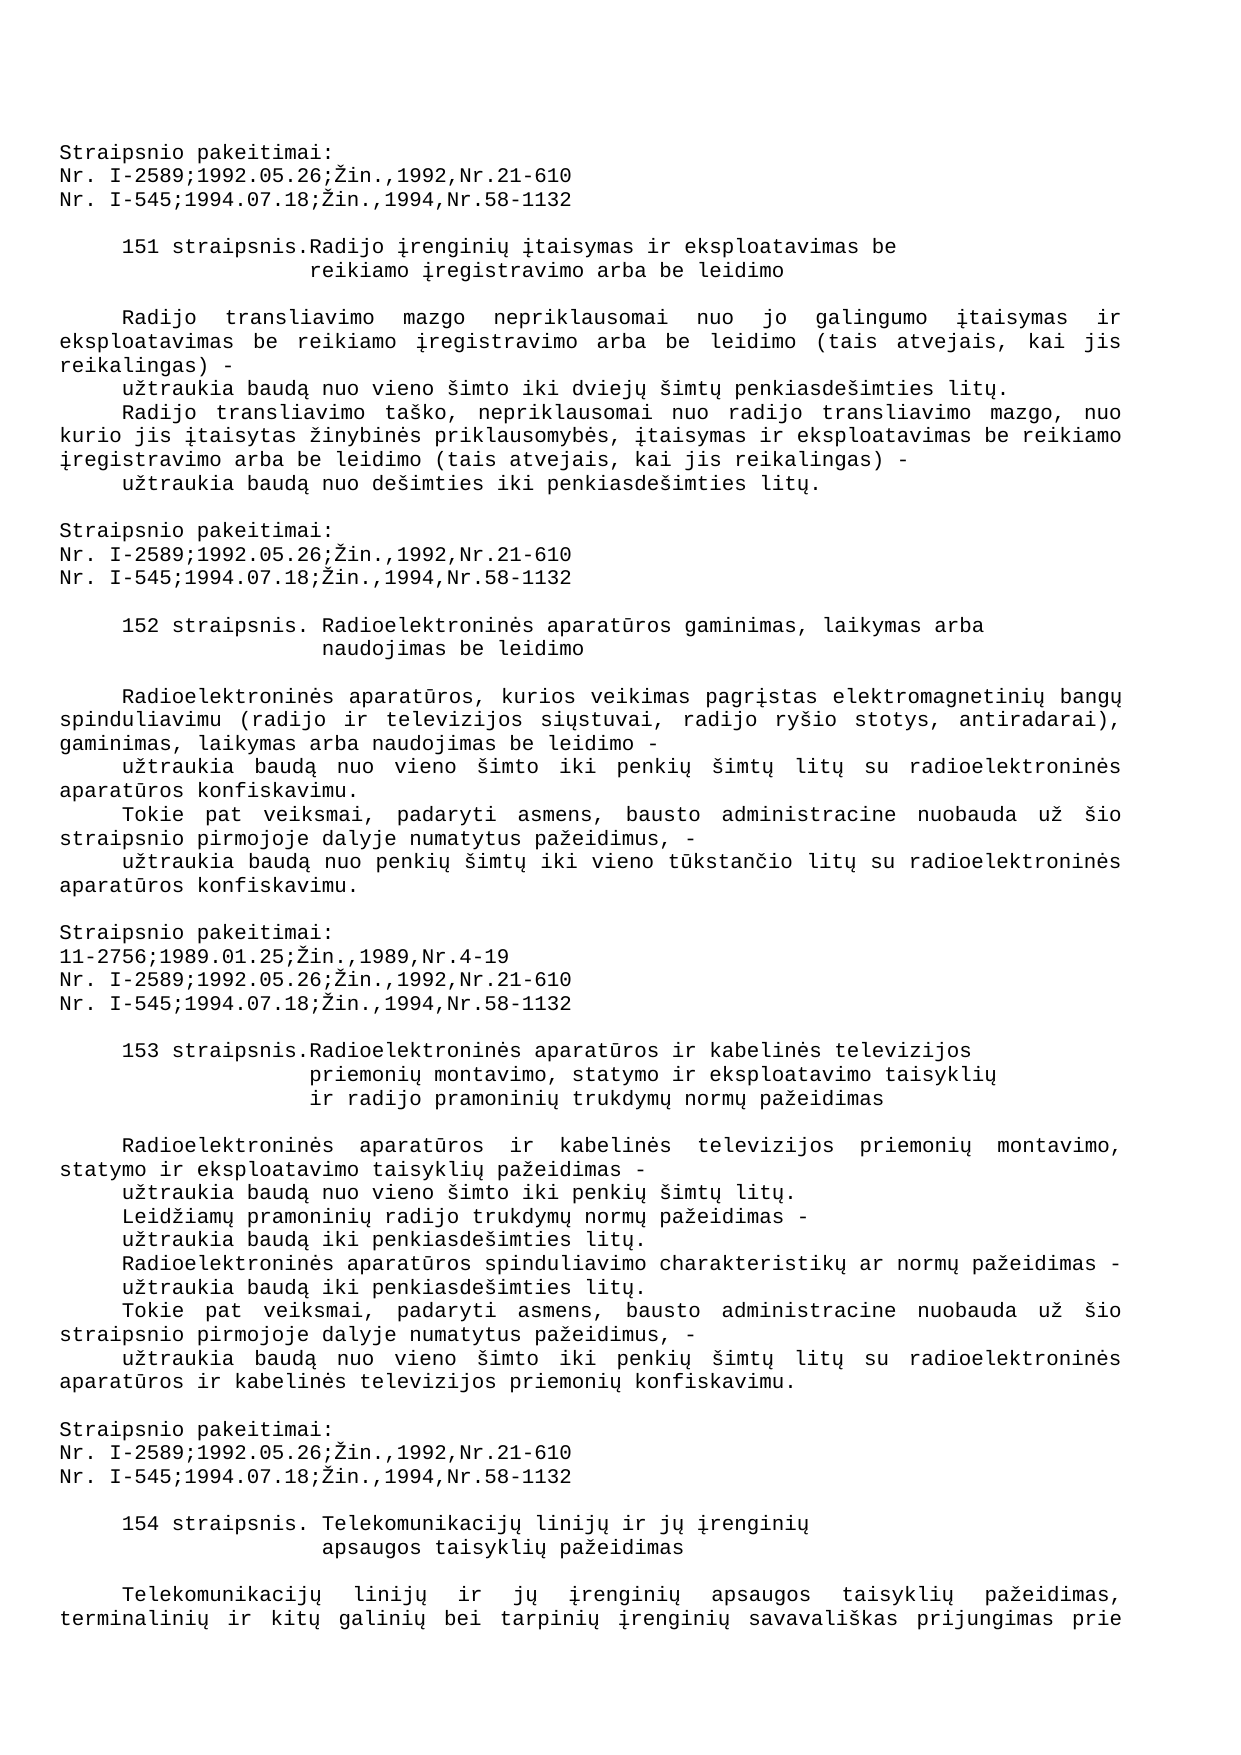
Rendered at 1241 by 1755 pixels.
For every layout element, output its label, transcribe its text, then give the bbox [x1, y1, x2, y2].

text Straipsnio pakeitimai: [59, 520, 1122, 544]
text 152 straipsnis. Radioelektroninės aparatūros gaminimas, laikymas arba [59, 615, 1122, 638]
text 153 straipsnis.Radioelektroninės aparatūros ir kabelinės televizijos [59, 1040, 1122, 1064]
text Radioelektroninės aparatūros, kurios veikimas pagrįstas elektromagnetinių bangų spinduliavimu (radijo ir televizijos siųstuvai, radijo ryšio stotys, antiradarai), gaminimas, laikymas arba naudojimas be leidimo - [59, 686, 1122, 757]
text Nr. I-545;1994.07.18;Žin.,1994,Nr.58-1132 [59, 993, 1122, 1017]
text apsaugos taisyklių pažeidimas [59, 1537, 1122, 1561]
text Radijo transliavimo taško, nepriklausomai nuo radijo transliavimo mazgo, nuo kurio jis įtaisytas žinybinės priklausomybės, įtaisymas ir eksploatavimas be reikiamo įregistravimo arba be leidimo (tais atvejais, kai jis reikalingas) - [59, 402, 1122, 473]
text užtraukia baudą nuo dešimties iki penkiasdešimties litų. [59, 473, 1122, 496]
text Radioelektroninės aparatūros spinduliavimo charakteristikų ar normų pažeidimas - [59, 1253, 1122, 1277]
text Tokie pat veiksmai, padaryti asmens, bausto administracine nuobauda už šio straipsnio pirmojoje dalyje numatytus pažeidimus, - [59, 804, 1122, 851]
text priemonių montavimo, statymo ir eksploatavimo taisyklių [59, 1064, 1122, 1088]
text naudojimas be leidimo [59, 638, 1122, 662]
text Leidžiamų pramoninių radijo trukdymų normų pažeidimas - [59, 1206, 1122, 1229]
text Nr. I-2589;1992.05.26;Žin.,1992,Nr.21-610 [59, 1442, 1122, 1466]
text Telekomunikacijų linijų ir jų įrenginių apsaugos taisyklių pažeidimas, terminalinių ir kitų galinių bei tarpinių įrenginių savavališkas prijungimas prie [59, 1584, 1122, 1631]
text Nr. I-2589;1992.05.26;Žin.,1992,Nr.21-610 [59, 165, 1122, 189]
text Radioelektroninės aparatūros ir kabelinės televizijos priemonių montavimo, statymo ir eksploatavimo taisyklių pažeidimas - [59, 1135, 1122, 1182]
text 11-2756;1989.01.25;Žin.,1989,Nr.4-19 [59, 946, 1122, 969]
text Nr. I-545;1994.07.18;Žin.,1994,Nr.58-1132 [59, 189, 1122, 213]
text Straipsnio pakeitimai: [59, 922, 1122, 946]
text Tokie pat veiksmai, padaryti asmens, bausto administracine nuobauda už šio straipsnio pirmojoje dalyje numatytus pažeidimus, - [59, 1300, 1122, 1348]
text užtraukia baudą nuo penkių šimtų iki vieno tūkstančio litų su radioelektroninės aparatūros konfiskavimu. [59, 851, 1122, 898]
text užtraukia baudą nuo vieno šimto iki penkių šimtų litų. [59, 1182, 1122, 1206]
text 151 straipsnis.Radijo įrenginių įtaisymas ir eksploatavimas be [59, 236, 1122, 260]
text Radijo transliavimo mazgo nepriklausomai nuo jo galingumo įtaisymas ir eksploatavimas be reikiamo įregistravimo arba be leidimo (tais atvejais, kai jis reikalingas) - [59, 307, 1122, 378]
text ir radijo pramoninių trukdymų normų pažeidimas [59, 1088, 1122, 1111]
text Nr. I-545;1994.07.18;Žin.,1994,Nr.58-1132 [59, 567, 1122, 591]
text reikiamo įregistravimo arba be leidimo [59, 260, 1122, 284]
text Straipsnio pakeitimai: [59, 142, 1122, 165]
text užtraukia baudą nuo vieno šimto iki penkių šimtų litų su radioelektroninės aparatūros ir kabelinės televizijos priemonių konfiskavimu. [59, 1348, 1122, 1395]
text užtraukia baudą iki penkiasdešimties litų. [59, 1229, 1122, 1253]
text užtraukia baudą iki penkiasdešimties litų. [59, 1277, 1122, 1300]
text 154 straipsnis. Telekomunikacijų linijų ir jų įrenginių [59, 1513, 1122, 1537]
text Straipsnio pakeitimai: [59, 1419, 1122, 1442]
text Nr. I-2589;1992.05.26;Žin.,1992,Nr.21-610 [59, 544, 1122, 567]
text Nr. I-545;1994.07.18;Žin.,1994,Nr.58-1132 [59, 1466, 1122, 1489]
text užtraukia baudą nuo vieno šimto iki dviejų šimtų penkiasdešimties litų. [59, 378, 1122, 402]
text užtraukia baudą nuo vieno šimto iki penkių šimtų litų su radioelektroninės aparatūros konfiskavimu. [59, 757, 1122, 804]
text Nr. I-2589;1992.05.26;Žin.,1992,Nr.21-610 [59, 969, 1122, 993]
